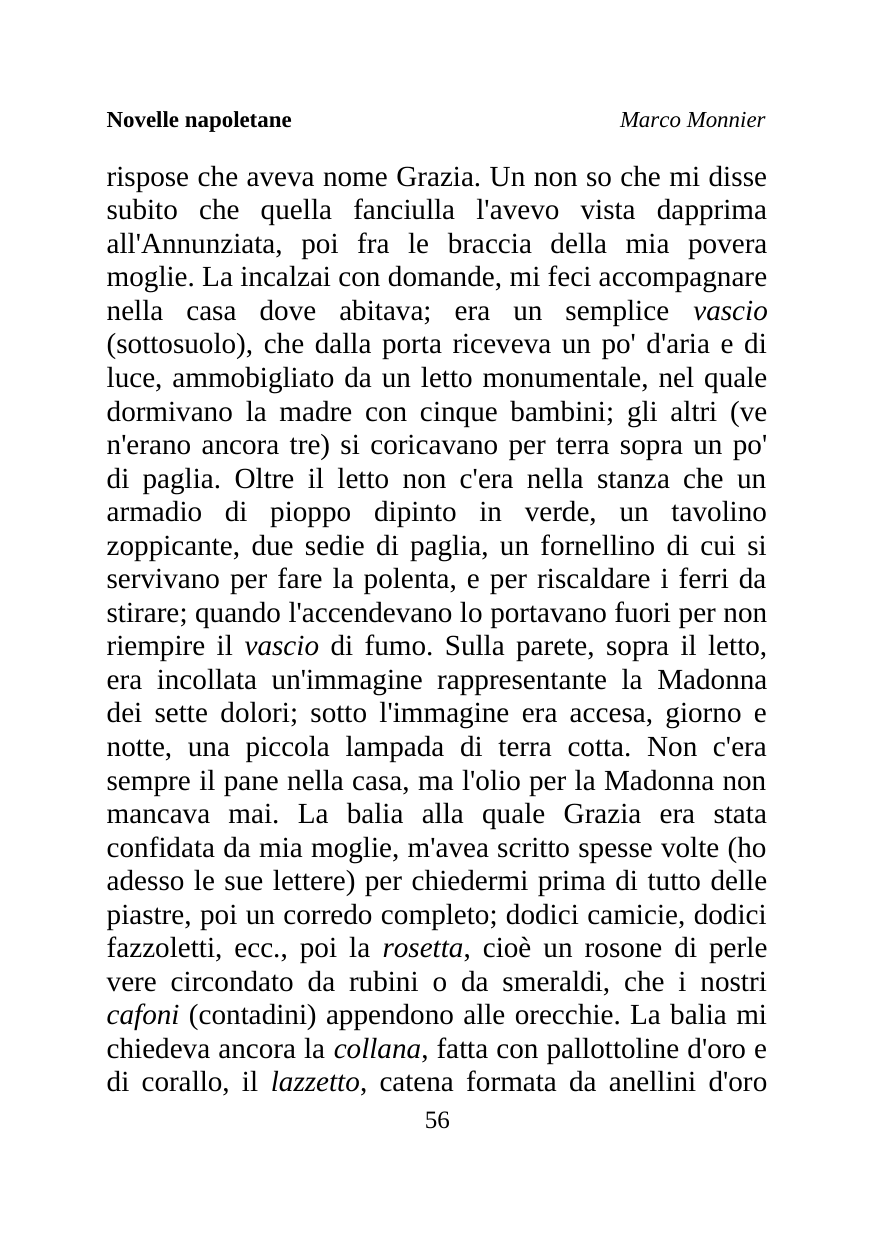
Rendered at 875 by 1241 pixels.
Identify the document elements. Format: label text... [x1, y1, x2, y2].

text rispose che aveva nome Grazia. Un non so che mi disse subito che quella fanciulla l'avevo vista dapprima all'Annunziata, poi fra le braccia della mia povera moglie. La incalzai con domande, mi feci accompagnare nella casa dove abitava; era un semplice vascio (sottosuolo), che dalla porta riceveva un po' d'aria e di luce, ammobigliato da un letto monumentale, nel quale dormivano la madre con cinque bambini; gli altri (ve n'erano ancora tre) si coricavano per terra sopra un po' di paglia. Oltre il letto non c'era nella stanza che un armadio di pioppo dipinto in verde, un tavolino zoppicante, due sedie di paglia, un fornellino di cui si servivano per fare la polenta, e per riscaldare i ferri da stirare; quando l'accendevano lo portavano fuori per non riempire il vascio di fumo. Sulla parete, sopra il letto, era incollata un'immagine rappresentante la Madonna dei sette dolori; sotto l'immagine era accesa, giorno e notte, una piccola lampada di terra cotta. Non c'era sempre il pane nella casa, ma l'olio per la Madonna non mancava mai. La balia alla quale Grazia era stata confidata da mia moglie, m'avea scritto spesse volte (ho adesso le sue lettere) per chiedermi prima di tutto delle piastre, poi un corredo completo; dodici camicie, dodici fazzoletti, ecc., poi la rosetta, cioè un rosone di perle vere circondato da rubini o da smeraldi, che i nostri cafoni (contadini) appendono alle orecchie. La balia mi chiedeva ancora la collana, fatta con pallottoline d'oro e di corallo, il lazzetto, catena formata da anellini d'oro [106, 159, 768, 1098]
